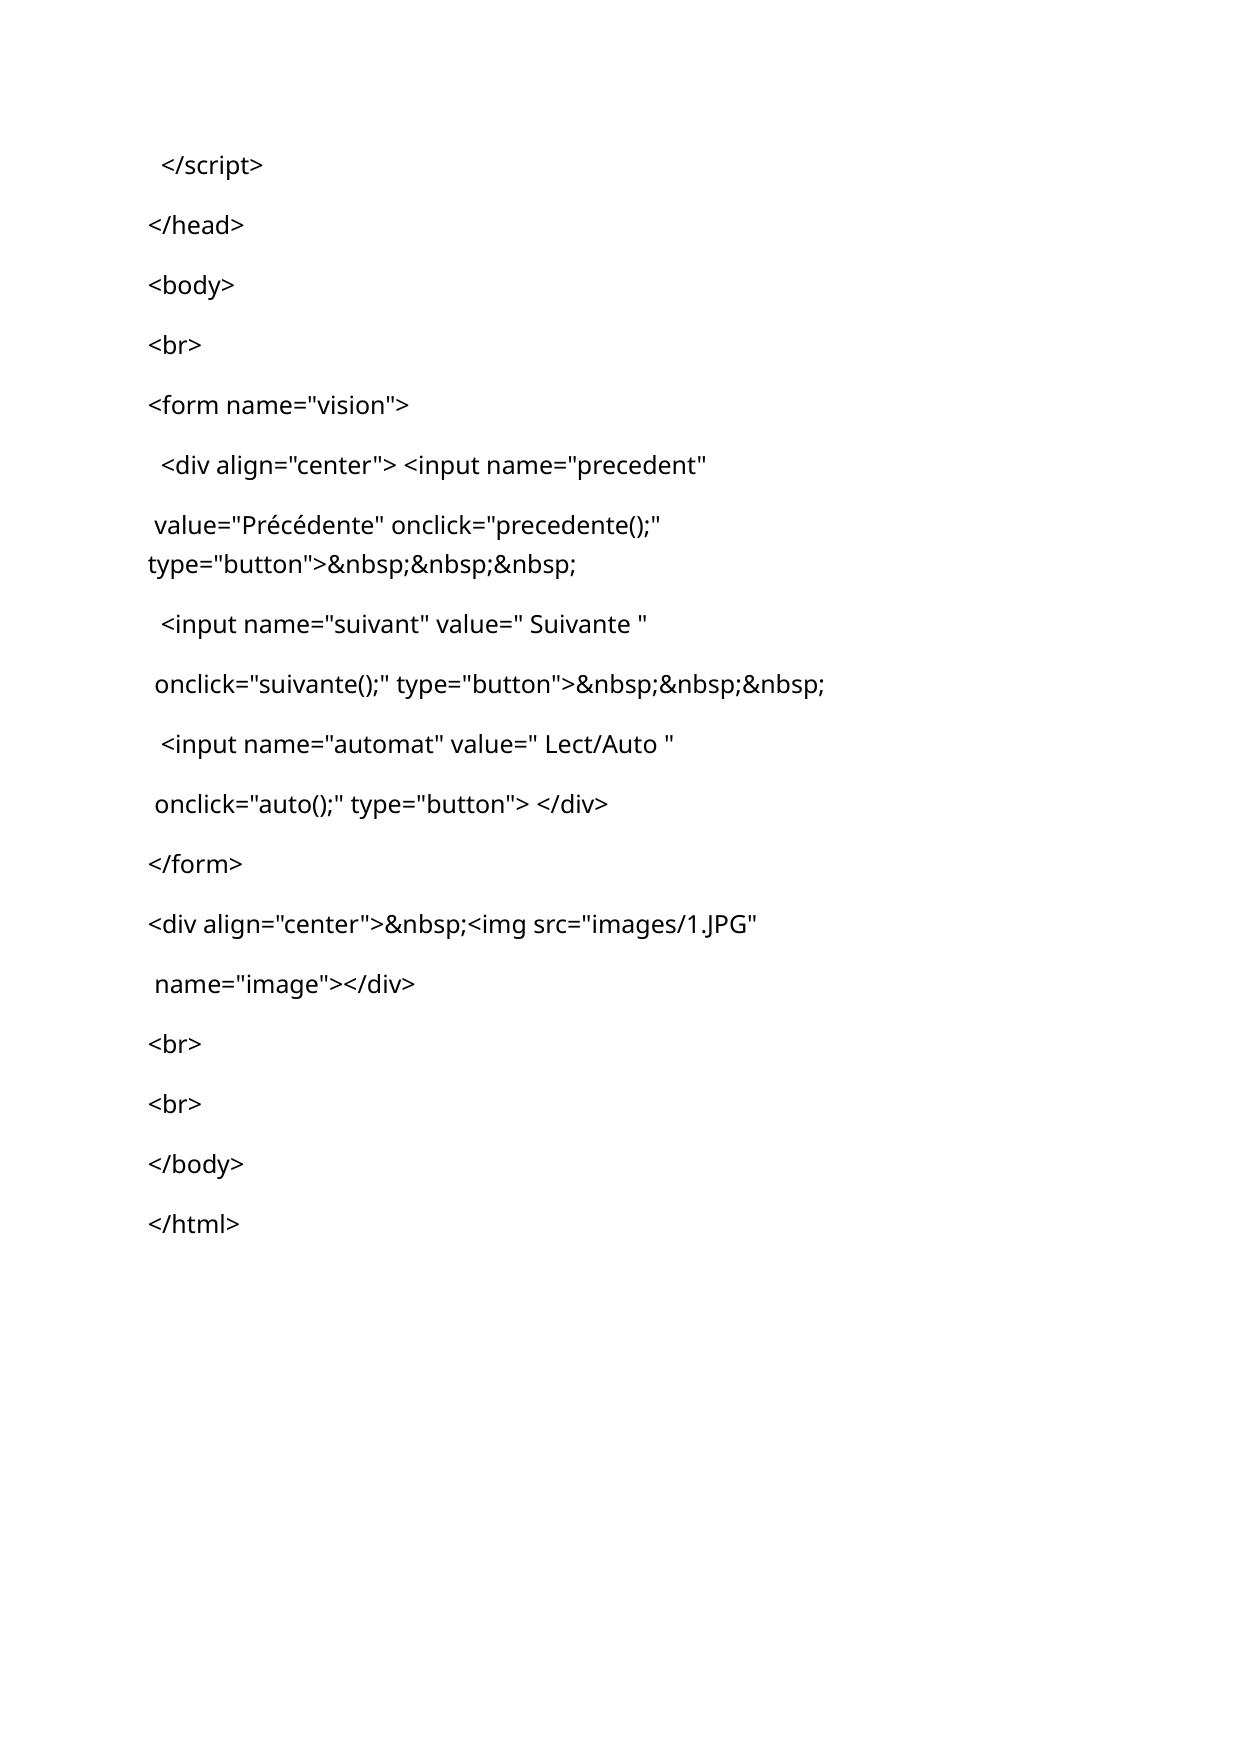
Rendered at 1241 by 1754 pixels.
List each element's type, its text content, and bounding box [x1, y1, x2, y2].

text name="image"></div> [148, 967, 1093, 1001]
text </html> [148, 1207, 1093, 1241]
text <div align="center">&nbsp;<img src="images/1.JPG" [148, 907, 1093, 941]
text <input name="automat" value=" Lect/Auto " [148, 727, 1093, 761]
text <br> [148, 328, 1093, 362]
text onclick="suivante();" type="button">&nbsp;&nbsp;&nbsp; [148, 667, 1093, 701]
text <input name="suivant" value=" Suivante " [148, 607, 1093, 641]
text </script> [148, 148, 1093, 182]
text onclick="auto();" type="button"> </div> [148, 787, 1093, 821]
text <body> [148, 268, 1093, 302]
text value="Précédente" onclick="precedente();" type="button">&nbsp;&nbsp;&nbsp; [148, 508, 1093, 581]
text </form> [148, 847, 1093, 881]
text <form name="vision"> [148, 388, 1093, 422]
text </body> [148, 1147, 1093, 1181]
text </head> [148, 208, 1093, 242]
text <br> [148, 1027, 1093, 1061]
text <br> [148, 1087, 1093, 1121]
text <div align="center"> <input name="precedent" [148, 448, 1093, 482]
